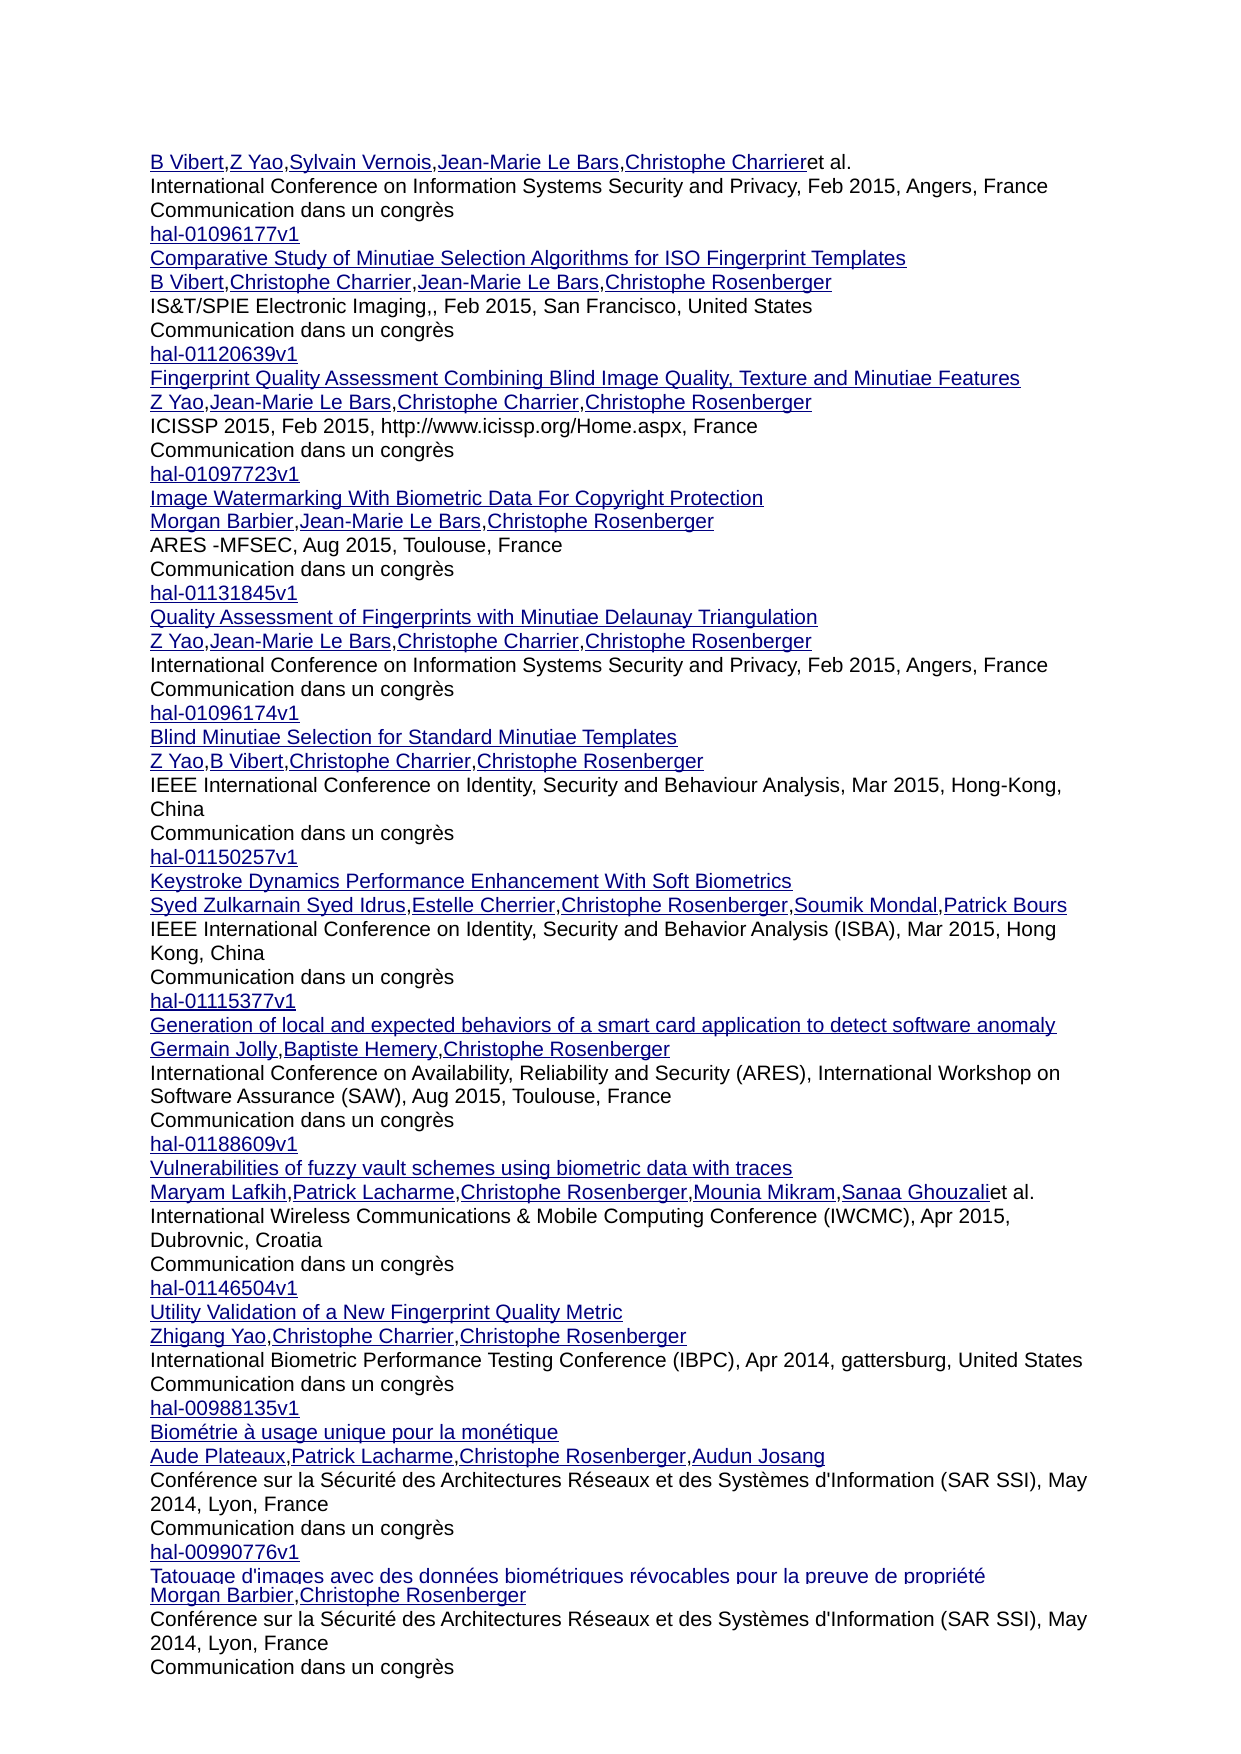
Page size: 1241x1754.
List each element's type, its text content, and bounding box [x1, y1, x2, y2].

table_cell Fingerprint Quality Assessment Combining Blind Image Quality, Texture and Minutiae Features Z Yao,Jean-Marie Le Bars,Christophe Charrier,Christophe Rosenberger ICISSP 2015, Feb 2015, http://www.icissp.org/Home.aspx, France Communication dans un congrès hal-01097723v1 [150, 366, 1090, 485]
table_cell Tatouage d'images avec des données biométriques révocables pour la preuve de propriété Morgan Barbier,Christophe Rosenberger Conférence sur la Sécurité des Architectures Réseaux et des Systèmes d'Information (SAR SSI), May 2014, Lyon, France Communication dans un congrès [150, 1564, 1090, 1679]
table_cell Utility Validation of a New Fingerprint Quality Metric Zhigang Yao,Christophe Charrier,Christophe Rosenberger International Biometric Performance Testing Conference (IBPC), Apr 2014, gattersburg, United States Communication dans un congrès hal-00988135v1 [150, 1300, 1090, 1420]
table_cell Generation of local and expected behaviors of a smart card application to detect software anomaly Germain Jolly,Baptiste Hemery,Christophe Rosenberger International Conference on Availability, Reliability and Security (ARES), International Workshop on Software Assurance (SAW), Aug 2015, Toulouse, France Communication dans un congrès hal-01188609v1 [150, 1013, 1090, 1156]
table_cell Image Watermarking With Biometric Data For Copyright Protection Morgan Barbier,Jean-Marie Le Bars,Christophe Rosenberger ARES -MFSEC, Aug 2015, Toulouse, France Communication dans un congrès hal-01131845v1 [150, 485, 1090, 605]
table_cell Blind Minutiae Selection for Standard Minutiae Templates Z Yao,B Vibert,Christophe Charrier,Christophe Rosenberger IEEE International Conference on Identity, Security and Behaviour Analysis, Mar 2015, Hong-Kong, China Communication dans un congrès hal-01150257v1 [150, 725, 1090, 869]
table_cell Biométrie à usage unique pour la monétique Aude Plateaux,Patrick Lacharme,Christophe Rosenberger,Audun Josang Conférence sur la Sécurité des Architectures Réseaux et des Systèmes d'Information (SAR SSI), May 2014, Lyon, France Communication dans un congrès hal-00990776v1 [150, 1420, 1090, 1563]
table_cell B Vibert,Z Yao,Sylvain Vernois,Jean-Marie Le Bars,Christophe Charrieret al. International Conference on Information Systems Security and Privacy, Feb 2015, Angers, France Communication dans un congrès hal-01096177v1 [150, 150, 1090, 246]
table_cell Keystroke Dynamics Performance Enhancement With Soft Biometrics Syed Zulkarnain Syed Idrus,Estelle Cherrier,Christophe Rosenberger,Soumik Mondal,Patrick Bours IEEE International Conference on Identity, Security and Behavior Analysis (ISBA), Mar 2015, Hong Kong, China Communication dans un congrès hal-01115377v1 [150, 869, 1090, 1012]
table_cell Quality Assessment of Fingerprints with Minutiae Delaunay Triangulation Z Yao,Jean-Marie Le Bars,Christophe Charrier,Christophe Rosenberger International Conference on Information Systems Security and Privacy, Feb 2015, Angers, France Communication dans un congrès hal-01096174v1 [150, 605, 1090, 725]
table_cell Vulnerabilities of fuzzy vault schemes using biometric data with traces Maryam Lafkih,Patrick Lacharme,Christophe Rosenberger,Mounia Mikram,Sanaa Ghouzaliet al. International Wireless Communications & Mobile Computing Conference (IWCMC), Apr 2015, Dubrovnic, Croatia Communication dans un congrès hal-01146504v1 [150, 1156, 1090, 1300]
table_cell Comparative Study of Minutiae Selection Algorithms for ISO Fingerprint Templates B Vibert,Christophe Charrier,Jean-Marie Le Bars,Christophe Rosenberger IS&T/SPIE Electronic Imaging,, Feb 2015, San Francisco, United States Communication dans un congrès hal-01120639v1 [150, 246, 1090, 366]
